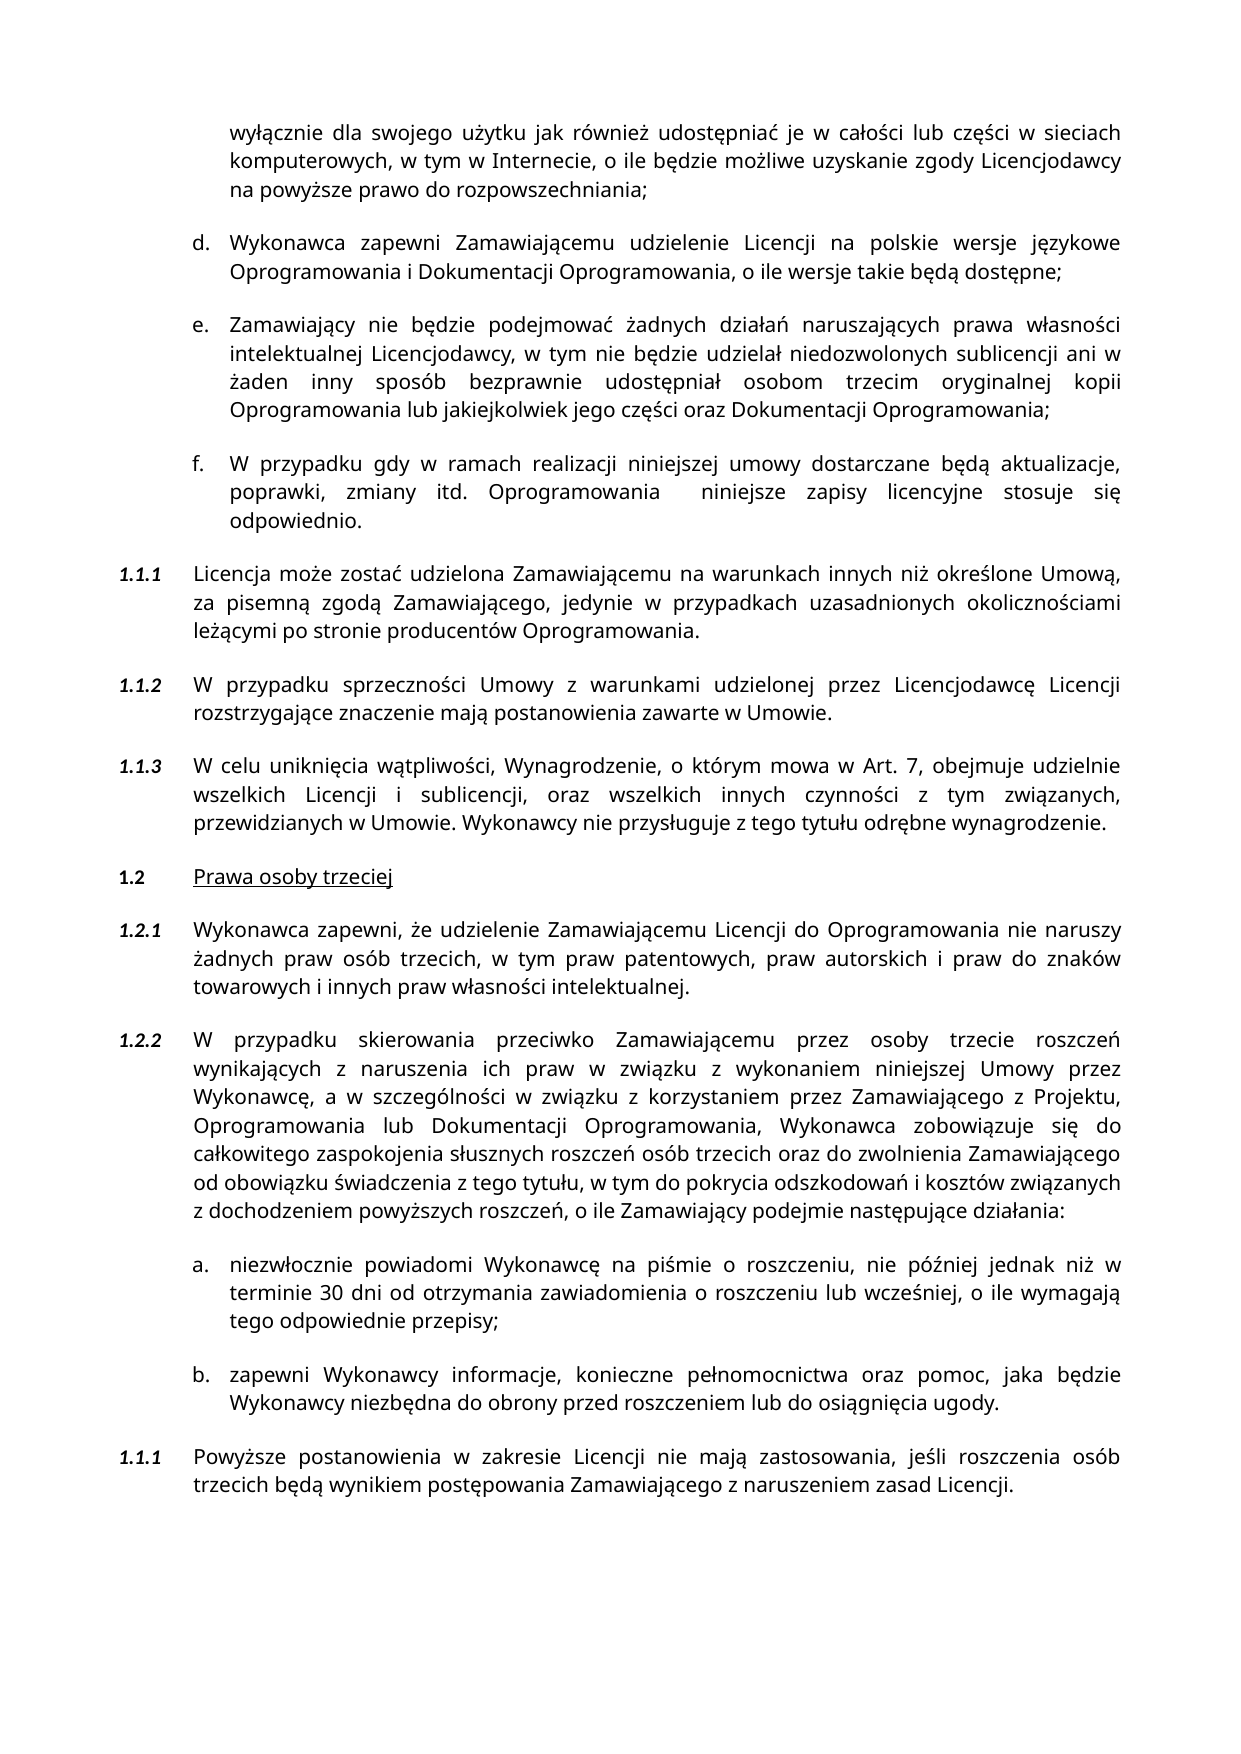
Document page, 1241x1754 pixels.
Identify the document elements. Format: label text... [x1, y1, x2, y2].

list Wykonawca zapewni Zamawiającemu udzielenie Licencji na polskie wersje językowe Oprogramowania i Dokumentacji Oprogramowania, o ile wersje takie będą dostępne; [192, 228, 1122, 285]
list W przypadku sprzeczności Umowy z warunkami udzielonej przez Licencjodawcę Licencji rozstrzygające znaczenie mają postanowienia zawarte w Umowie. [118, 670, 1122, 727]
list Prawa osoby trzeciej [118, 862, 1122, 890]
list W celu uniknięcia wątpliwości, Wynagrodzenie, o którym mowa w Art. 7, obejmuje udzielnie wszelkich Licencji i sublicencji, oraz wszelkich innych czynności z tym związanych, przewidzianych w Umowie. Wykonawcy nie przysługuje z tego tytułu odrębne wynagrodzenie. [118, 752, 1122, 837]
list wyłącznie dla swojego użytku jak również udostępniać je w całości lub części w sieciach komputerowych, w tym w Internecie, o ile będzie możliwe uzyskanie zgody Licencjodawcy na powyższe prawo do rozpowszechniania; [192, 118, 1122, 203]
list Zamawiający nie będzie podejmować żadnych działań naruszających prawa własności intelektualnej Licencjodawcy, w tym nie będzie udzielał niedozwolonych sublicencji ani w żaden inny sposób bezprawnie udostępniał osobom trzecim oryginalnej kopii Oprogramowania lub jakiejkolwiek jego części oraz Dokumentacji Oprogramowania; [192, 310, 1122, 424]
list W przypadku gdy w ramach realizacji niniejszej umowy dostarczane będą aktualizacje, poprawki, zmiany itd. Oprogramowania niniejsze zapisy licencyjne stosuje się odpowiednio. [192, 449, 1122, 534]
list Licencja może zostać udzielona Zamawiającemu na warunkach innych niż określone Umową, za pisemną zgodą Zamawiającego, jedynie w przypadkach uzasadnionych okolicznościami leżącymi po stronie producentów Oprogramowania. [118, 559, 1122, 645]
list W przypadku skierowania przeciwko Zamawiającemu przez osoby trzecie roszczeń wynikających z naruszenia ich praw w związku z wykonaniem niniejszej Umowy przez Wykonawcę, a w szczególności w związku z korzystaniem przez Zamawiającego z Projektu, Oprogramowania lub Dokumentacji Oprogramowania, Wykonawca zobowiązuje się do całkowitego zaspokojenia słusznych roszczeń osób trzecich oraz do zwolnienia Zamawiającego od obowiązku świadczenia z tego tytułu, w tym do pokrycia odszkodowań i kosztów związanych z dochodzeniem powyższych roszczeń, o ile Zamawiający podejmie następujące działania: [118, 1026, 1122, 1225]
list niezwłocznie powiadomi Wykonawcę na piśmie o roszczeniu, nie później jednak niż w terminie 30 dni od otrzymania zawiadomienia o roszczeniu lub wcześniej, o ile wymagają tego odpowiednie przepisy; [192, 1250, 1122, 1335]
list Powyższe postanowienia w zakresie Licencji nie mają zastosowania, jeśli roszczenia osób trzecich będą wynikiem postępowania Zamawiającego z naruszeniem zasad Licencji. [118, 1442, 1122, 1499]
list zapewni Wykonawcy informacje, konieczne pełnomocnictwa oraz pomoc, jaka będzie Wykonawcy niezbędna do obrony przed roszczeniem lub do osiągnięcia ugody. [192, 1360, 1122, 1417]
list Wykonawca zapewni, że udzielenie Zamawiającemu Licencji do Oprogramowania nie naruszy żadnych praw osób trzecich, w tym praw patentowych, praw autorskich i praw do znaków towarowych i innych praw własności intelektualnej. [118, 915, 1122, 1001]
